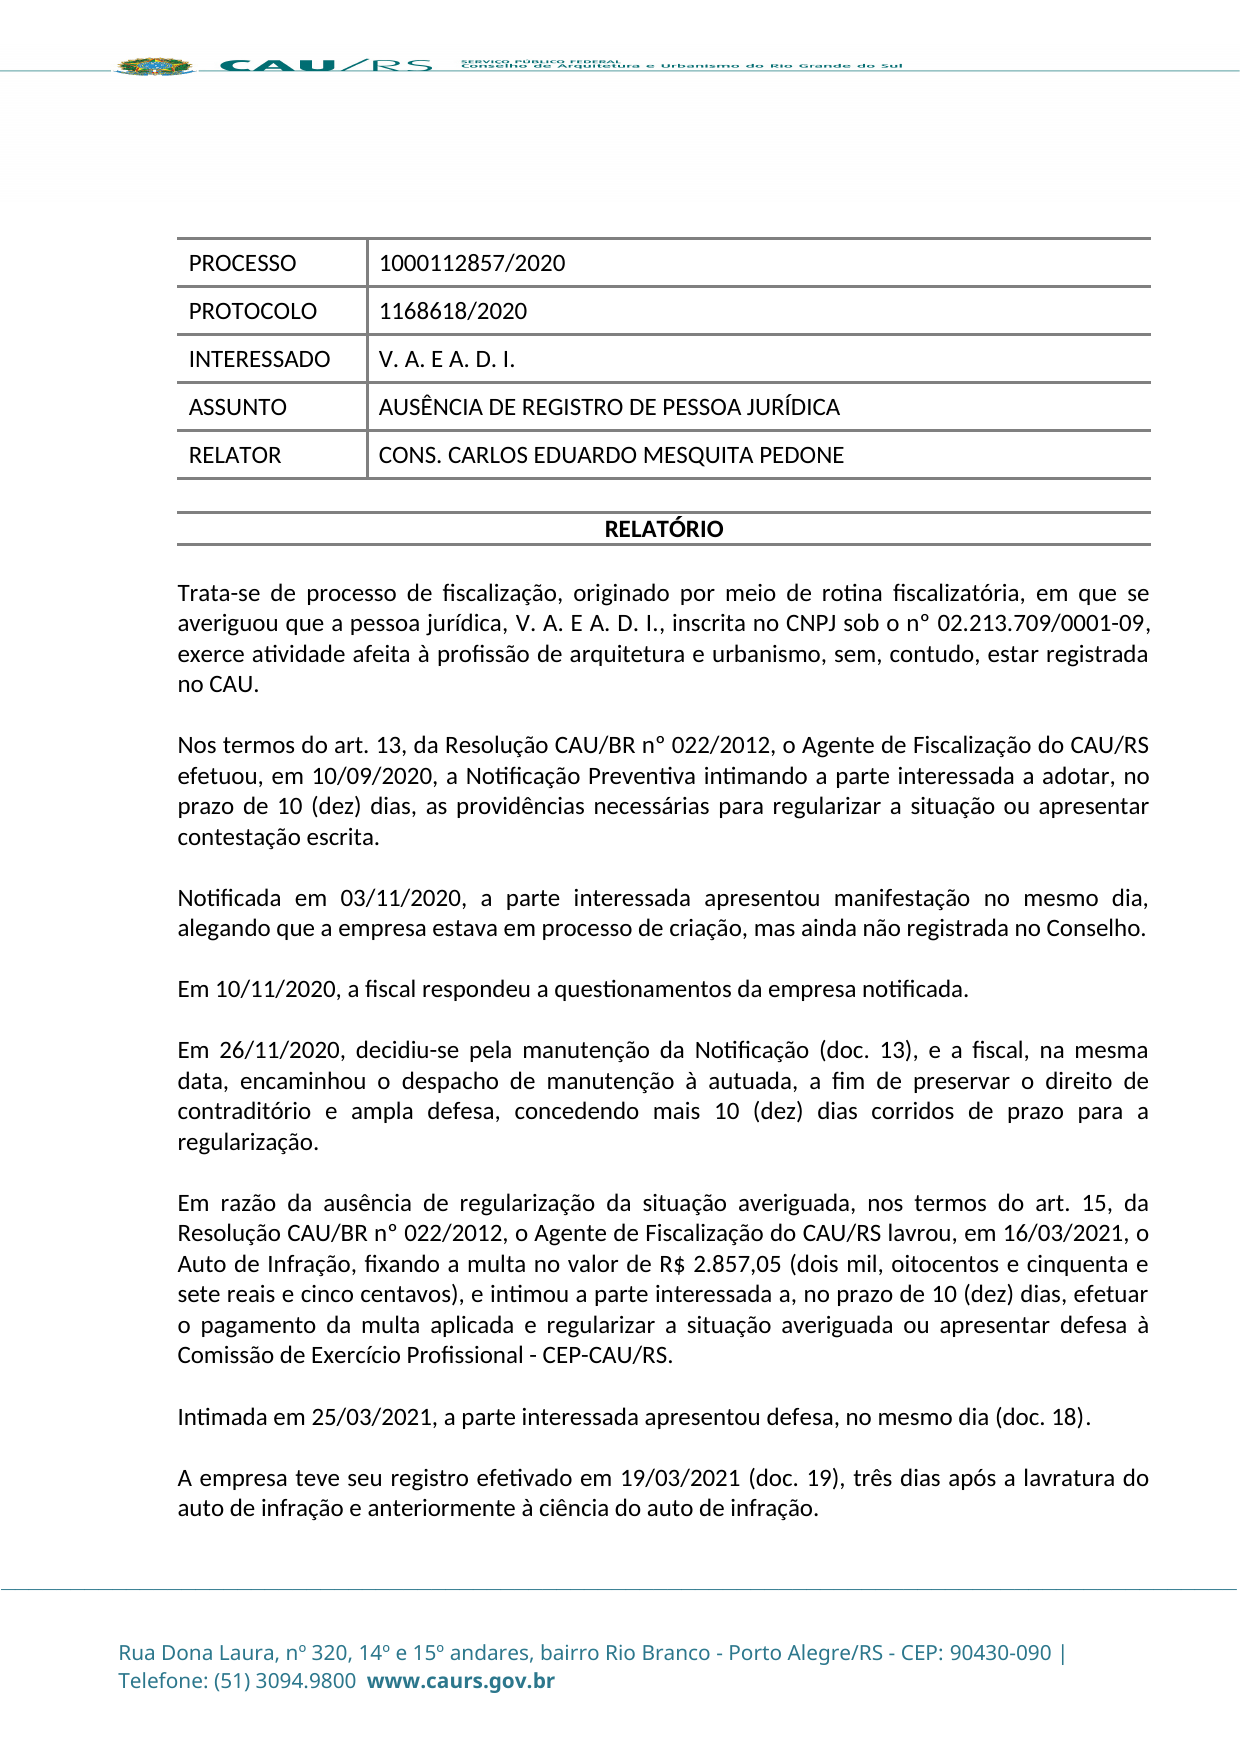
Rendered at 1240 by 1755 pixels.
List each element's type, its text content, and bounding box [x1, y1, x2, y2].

text A empresa teve seu registro efetivado em 19/03/2021 (doc. 19), três dias após a lavratura do auto de infração e anteriormente à ciência do auto de infração. [177, 1462, 1151, 1523]
table_cell ASSUNTO [177, 384, 366, 429]
table_header RELATÓRIO [177, 514, 1151, 543]
text Em 10/11/2020, a fiscal respondeu a questionamentos da empresa notificada. [177, 973, 1151, 1004]
text Em 26/11/2020, decidiu-se pela manutenção da Notificação (doc. 13), e a fiscal, na mesma data, encaminhou o despacho de manutenção à autuada, a fim de preservar o direito de contraditório e ampla defesa, concedendo mais 10 (dez) dias corridos de prazo para a regularização. [177, 1034, 1151, 1157]
text Em razão da ausência de regularização da situação averiguada, nos termos do art. 15, da Resolução CAU/BR nº 022/2012, o Agente de Fiscalização do CAU/RS lavrou, em 16/03/2021, o Auto de Infração, fixando a multa no valor de R$ 2.857,05 (dois mil, oitocentos e cinquenta e sete reais e cinco centavos), e intimou a parte interessada a, no prazo de 10 (dez) dias, efetuar o pagamento da multa aplicada e regularizar a situação averiguada ou apresentar defesa à Comissão de Exercício Profissional - CEP-CAU/RS. [177, 1187, 1151, 1370]
table_header PROCESSO [177, 240, 366, 285]
table_cell V. A. E A. D. I. [369, 336, 1151, 381]
text Notificada em 03/11/2020, a parte interessada apresentou manifestação no mesmo dia, alegando que a empresa estava em processo de criação, mas ainda não registrada no Conselho. [177, 882, 1151, 943]
text Nos termos do art. 13, da Resolução CAU/BR nº 022/2012, o Agente de Fiscalização do CAU/RS efetuou, em 10/09/2020, a Notificação Preventiva intimando a parte interessada a adotar, no prazo de 10 (dez) dias, as providências necessárias para regularizar a situação ou apresentar contestação escrita. [177, 729, 1151, 851]
table_header 1000112857/2020 [369, 240, 1151, 285]
text Trata-se de processo de fiscalização, originado por meio de rotina fiscalizatória, em que se averiguou que a pessoa jurídica, V. A. E A. D. I., inscrita no CNPJ sob o nº 02.213.709/0001-09, exerce atividade afeita à profissão de arquitetura e urbanismo, sem, contudo, estar registrada no CAU. [177, 577, 1151, 699]
table_cell CONS. CARLOS EDUARDO MESQUITA PEDONE [369, 432, 1151, 477]
table_cell 1168618/2020 [369, 288, 1151, 333]
table_cell AUSÊNCIA DE REGISTRO DE PESSOA JURÍDICA [369, 384, 1151, 429]
table_cell INTERESSADO [177, 336, 366, 381]
text Intimada em 25/03/2021, a parte interessada apresentou defesa, no mesmo dia (doc. 18). [177, 1401, 1151, 1431]
table_cell RELATOR [177, 432, 366, 477]
table_cell PROTOCOLO [177, 288, 366, 333]
